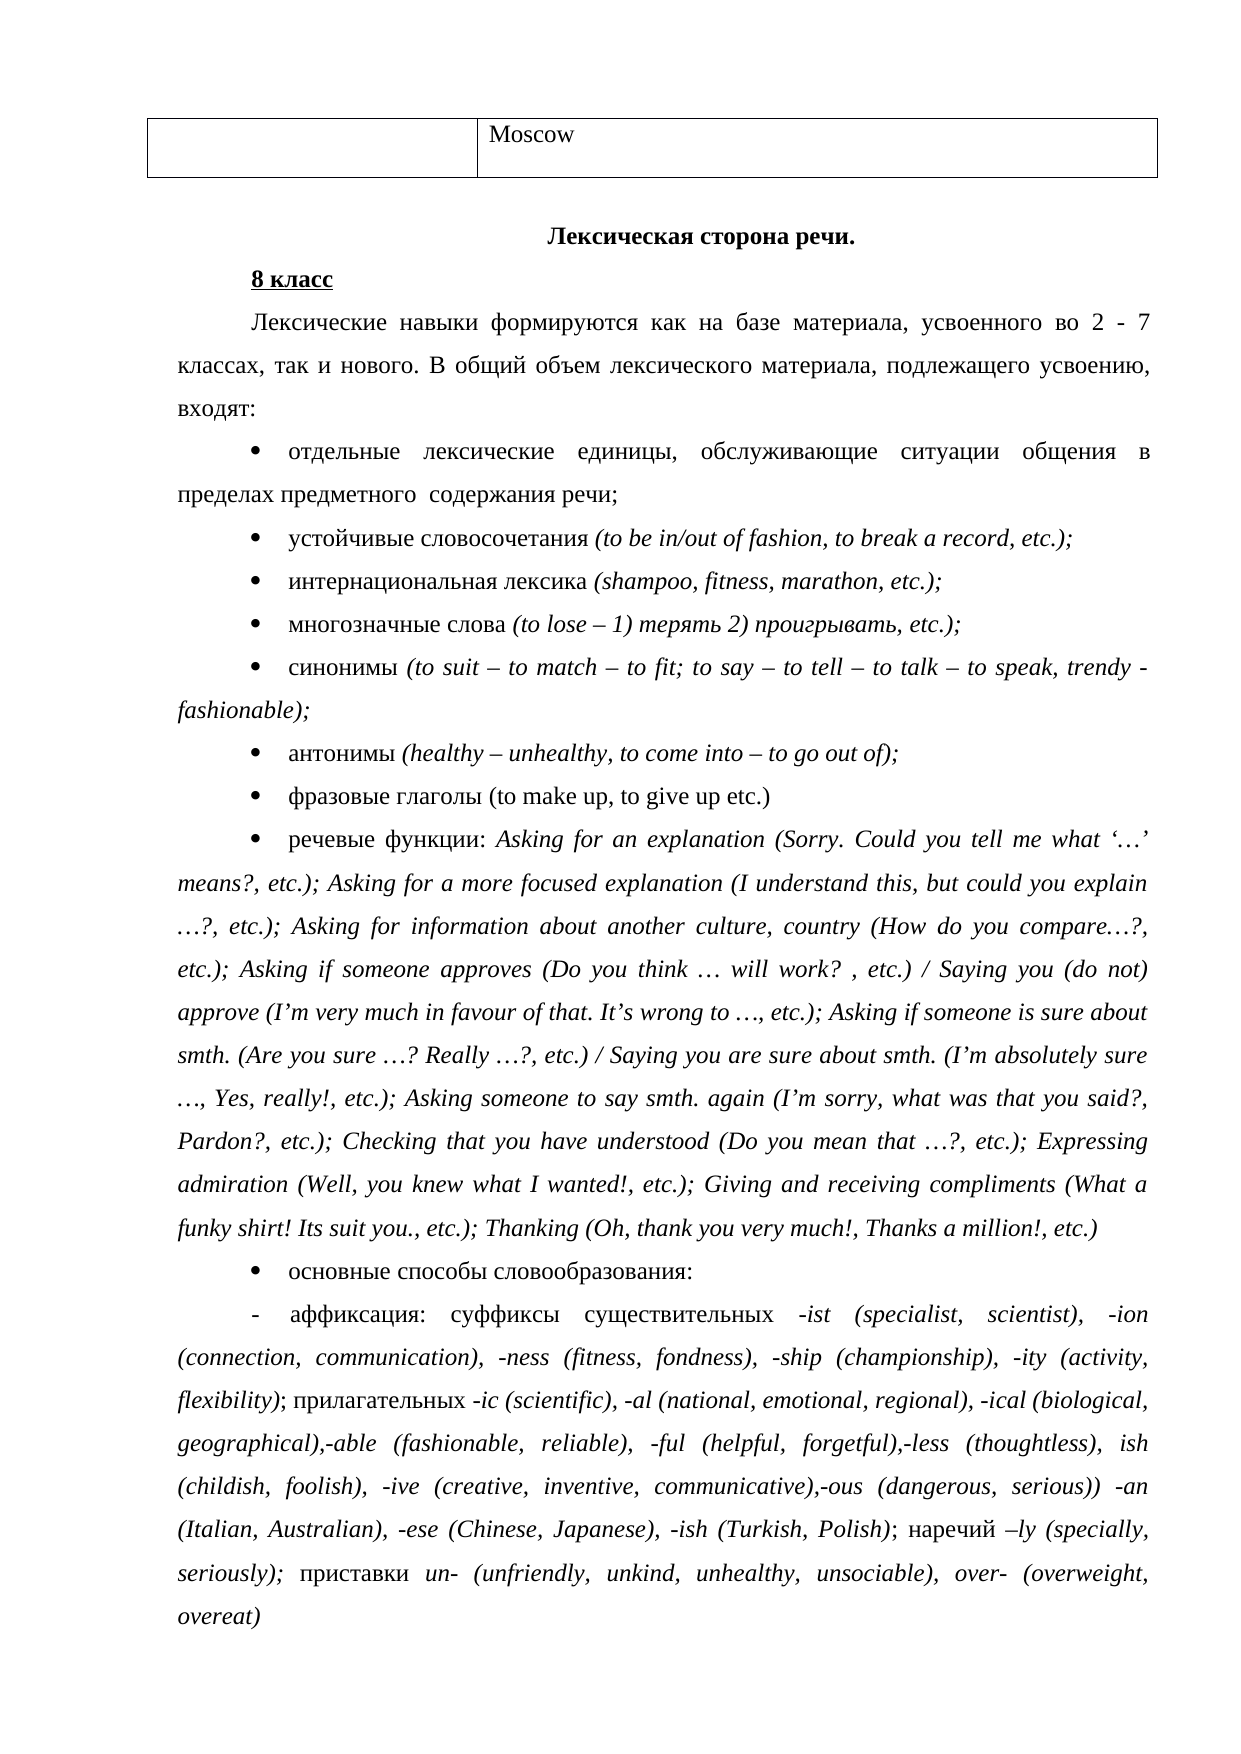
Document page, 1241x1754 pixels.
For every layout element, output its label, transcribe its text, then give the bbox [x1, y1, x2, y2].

list устойчивые словосочетания (to be in/out of fashion, to break a record, etc.); [177, 523, 1152, 551]
list отдельные лексические единицы, обслуживающие ситуации общения в пределах предметного содержания речи; [177, 436, 1152, 508]
list интернациональная лексика (shampoo, fitness, marathon, etc.); [177, 566, 1152, 594]
list синонимы (to suit – to match – to fit; to say – to tell – to talk – to speak, trendy - fashionable); [177, 652, 1152, 724]
text Лексические навыки формируются как на базе материала, усвоенного во 2 - 7 классах, так и нового. В общий объем лексического материала, подлежащего усвоению, входят: [177, 307, 1152, 422]
list антонимы (healthy – unhealthy, to come into – to go out of); [177, 738, 1152, 767]
text 8 класс [177, 264, 1152, 293]
text Лексическая сторона речи. [177, 221, 1152, 249]
list аффиксация: суффиксы существительных -ist (specialist, scientist), -ion (connection, communication), -ness (fitness, fondness), -ship (championship), -ity (activity, flexibility); прилагательных -ic (scientific), -al (national, emotional, regional), -ical (biological, geographical),-able (fashionable, reliable), -ful (helpful, forgetful),-less (thoughtless), ish (childish, foolish), -ive (creative, inventive, communicative),-ous (dangerous, serious)) -an (Italian, Australian), -ese (Chinese, Japanese), -ish (Turkish, Polish); наречий –ly (specially, seriously); приставки un- (unfriendly, unkind, unhealthy, unsociable), over- (overweight, overeat) [177, 1299, 1152, 1629]
list фразовые глаголы (to make up, to give up etc.) [177, 781, 1152, 810]
table_cell Moscow [478, 119, 1157, 177]
list многозначные слова (to lose – 1) терять 2) проигрывать, etc.); [177, 609, 1152, 638]
list речевые функции: Asking for an explanation (Sorry. Could you tell me what ‘…’ means?, etc.); Asking for a more focused explanation (I understand this, but could you explain …?, etc.); Asking for information about another culture, country (How do you compare…?, etc.); Asking if someone approves (Do you think … will work? , etc.) / Saying you (do not) approve (I’m very much in favour of that. It’s wrong to …, etc.); Asking if someone is sure about smth. (Are you sure …? Really …?, etc.) / Saying you are sure about smth. (I’m absolutely sure …, Yes, really!, etc.); Asking someone to say smth. again (I’m sorry, what was that you said?, Pardon?, etc.); Checking that you have understood (Do you mean that …?, etc.); Expressing admiration (Well, you knew what I wanted!, etc.); Giving and receiving compliments (What a funky shirt! Its suit you., etc.); Thanking (Oh, thank you very much!, Thanks a million!, etc.) [177, 824, 1152, 1241]
table_cell [148, 119, 477, 177]
list основные способы словообразования: [177, 1256, 1152, 1284]
